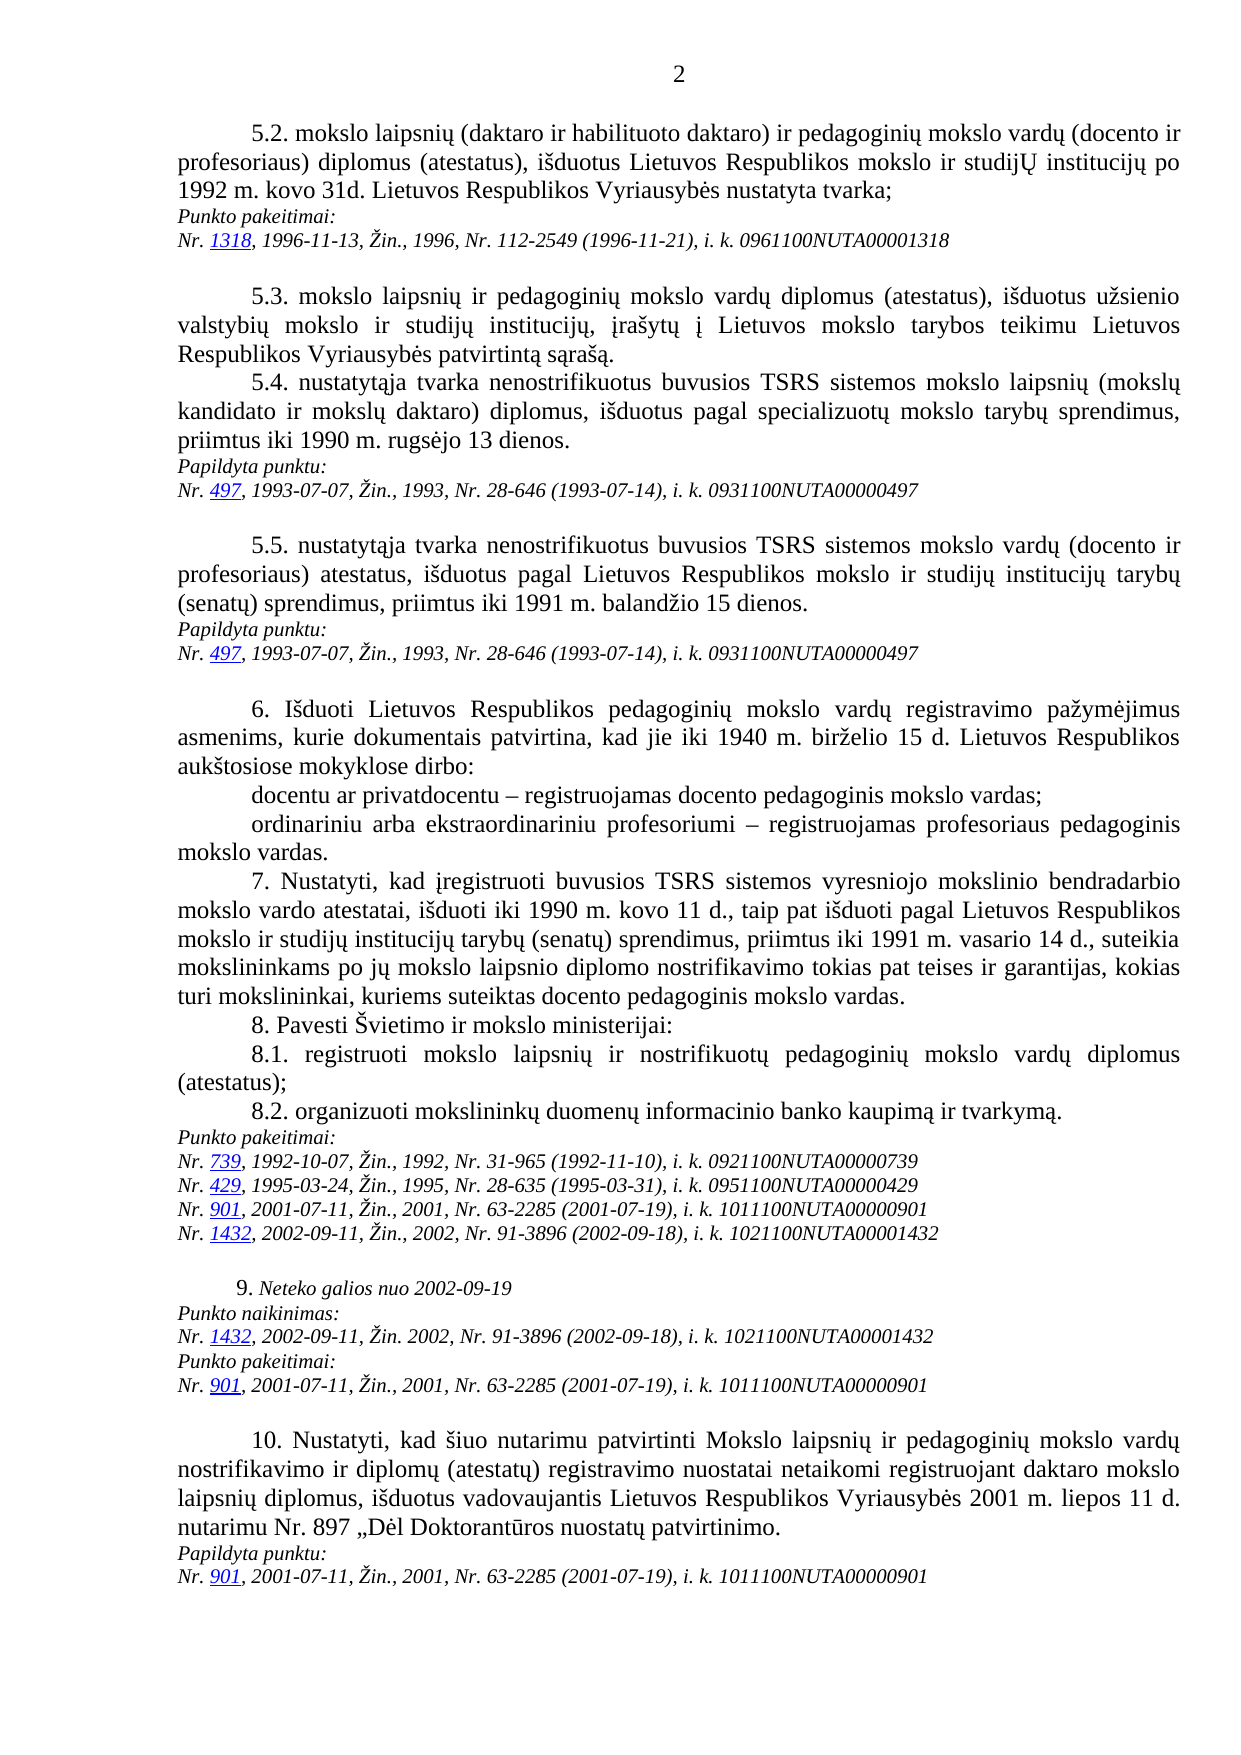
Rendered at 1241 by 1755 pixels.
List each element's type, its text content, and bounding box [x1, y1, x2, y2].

text 9. Neteko galios nuo 2002-09-19 [177, 1274, 1181, 1300]
text 6. Išduoti Lietuvos Respublikos pedagoginių mokslo vardų registravimo pažymėjimus asmenims, kurie dokumentais patvirtina, kad jie iki 1940 m. birželio 15 d. Lietuvos Respublikos aukštosiose mokyklose dirbo: [177, 694, 1181, 780]
text 5.3. mokslo laipsnių ir pedagoginių mokslo vardų diplomus (atestatus), išduotus užsienio valstybių mokslo ir studijų institucijų, įrašytų į Lietuvos mokslo tarybos teikimu Lietuvos Respublikos Vyriausybės patvirtintą sąrašą. [177, 281, 1181, 367]
text Papildyta punktu: [177, 454, 1181, 478]
text Punkto pakeitimai: [177, 204, 1181, 228]
text 8.1. registruoti mokslo laipsnių ir nostrifikuotų pedagoginių mokslo vardų diplomus (atestatus); [177, 1039, 1181, 1096]
text 10. Nustatyti, kad šiuo nutarimu patvirtinti Mokslo laipsnių ir pedagoginių mokslo vardų nostrifikavimo ir diplomų (atestatų) registravimo nuostatai netaikomi registruojant daktaro mokslo laipsnių diplomus, išduotus vadovaujantis Lietuvos Respublikos Vyriausybės 2001 m. liepos 11 d. nutarimu Nr. 897 „Dėl Doktorantūros nuostatų patvirtinimo. [177, 1425, 1181, 1540]
text Punkto pakeitimai: [177, 1125, 1181, 1149]
text 8. Pavesti Švietimo ir mokslo ministerijai: [177, 1010, 1181, 1039]
text Nr. 901, 2001-07-11, Žin., 2001, Nr. 63-2285 (2001-07-19), i. k. 1011100NUTA00000901 [177, 1373, 1181, 1397]
text Nr. 1432, 2002-09-11, Žin. 2002, Nr. 91-3896 (2002-09-18), i. k. 1021100NUTA00001432 [177, 1324, 1181, 1348]
text Nr. 497, 1993-07-07, Žin., 1993, Nr. 28-646 (1993-07-14), i. k. 0931100NUTA00000497 [177, 641, 1181, 665]
text Punkto naikinimas: [177, 1300, 1181, 1324]
text Nr. 901, 2001-07-11, Žin., 2001, Nr. 63-2285 (2001-07-19), i. k. 1011100NUTA00000901 [177, 1564, 1181, 1588]
text Nr. 1432, 2002-09-11, Žin., 2002, Nr. 91-3896 (2002-09-18), i. k. 1021100NUTA00001432 [177, 1221, 1181, 1245]
text 8.2. organizuoti mokslininkų duomenų informacinio banko kaupimą ir tvarkymą. [177, 1096, 1181, 1125]
text Punkto pakeitimai: [177, 1348, 1181, 1373]
text Nr. 739, 1992-10-07, Žin., 1992, Nr. 31-965 (1992-11-10), i. k. 0921100NUTA00000739 [177, 1149, 1181, 1173]
text 5.5. nustatytąja tvarka nenostrifikuotus buvusios TSRS sistemos mokslo vardų (docento ir profesoriaus) atestatus, išduotus pagal Lietuvos Respublikos mokslo ir studijų institucijų tarybų (senatų) sprendimus, priimtus iki 1991 m. balandžio 15 dienos. [177, 531, 1181, 617]
text Nr. 497, 1993-07-07, Žin., 1993, Nr. 28-646 (1993-07-14), i. k. 0931100NUTA00000497 [177, 478, 1181, 502]
text Nr. 429, 1995-03-24, Žin., 1995, Nr. 28-635 (1995-03-31), i. k. 0951100NUTA00000429 [177, 1173, 1181, 1197]
text docentu ar privatdocentu – registruojamas docento pedagoginis mokslo vardas; [177, 780, 1181, 809]
text Papildyta punktu: [177, 1540, 1181, 1564]
text Nr. 1318, 1996-11-13, Žin., 1996, Nr. 112-2549 (1996-11-21), i. k. 0961100NUTA00001318 [177, 228, 1181, 252]
text Nr. 901, 2001-07-11, Žin., 2001, Nr. 63-2285 (2001-07-19), i. k. 1011100NUTA00000901 [177, 1197, 1181, 1221]
text 5.4. nustatytąja tvarka nenostrifikuotus buvusios TSRS sistemos mokslo laipsnių (mokslų kandidato ir mokslų daktaro) diplomus, išduotus pagal specializuotų mokslo tarybų sprendimus, priimtus iki 1990 m. rugsėjo 13 dienos. [177, 367, 1181, 454]
text 5.2. mokslo laipsnių (daktaro ir habilituoto daktaro) ir pedagoginių mokslo vardų (docento ir profesoriaus) diplomus (atestatus), išduotus Lietuvos Respublikos mokslo ir studijŲ institucijų po 1992 m. kovo 31d. Lietuvos Respublikos Vyriausybės nustatyta tvarka; [177, 118, 1181, 204]
text 7. Nustatyti, kad įregistruoti buvusios TSRS sistemos vyresniojo mokslinio bendradarbio mokslo vardo atestatai, išduoti iki 1990 m. kovo 11 d., taip pat išduoti pagal Lietuvos Respublikos mokslo ir studijų institucijų tarybų (senatų) sprendimus, priimtus iki 1991 m. vasario 14 d., suteikia mokslininkams po jų mokslo laipsnio diplomo nostrifikavimo tokias pat teises ir garantijas, kokias turi mokslininkai, kuriems suteiktas docento pedagoginis mokslo vardas. [177, 866, 1181, 1010]
text Papildyta punktu: [177, 617, 1181, 641]
text ordinariniu arba ekstraordinariniu profesoriumi – registruojamas profesoriaus pedagoginis mokslo vardas. [177, 809, 1181, 866]
